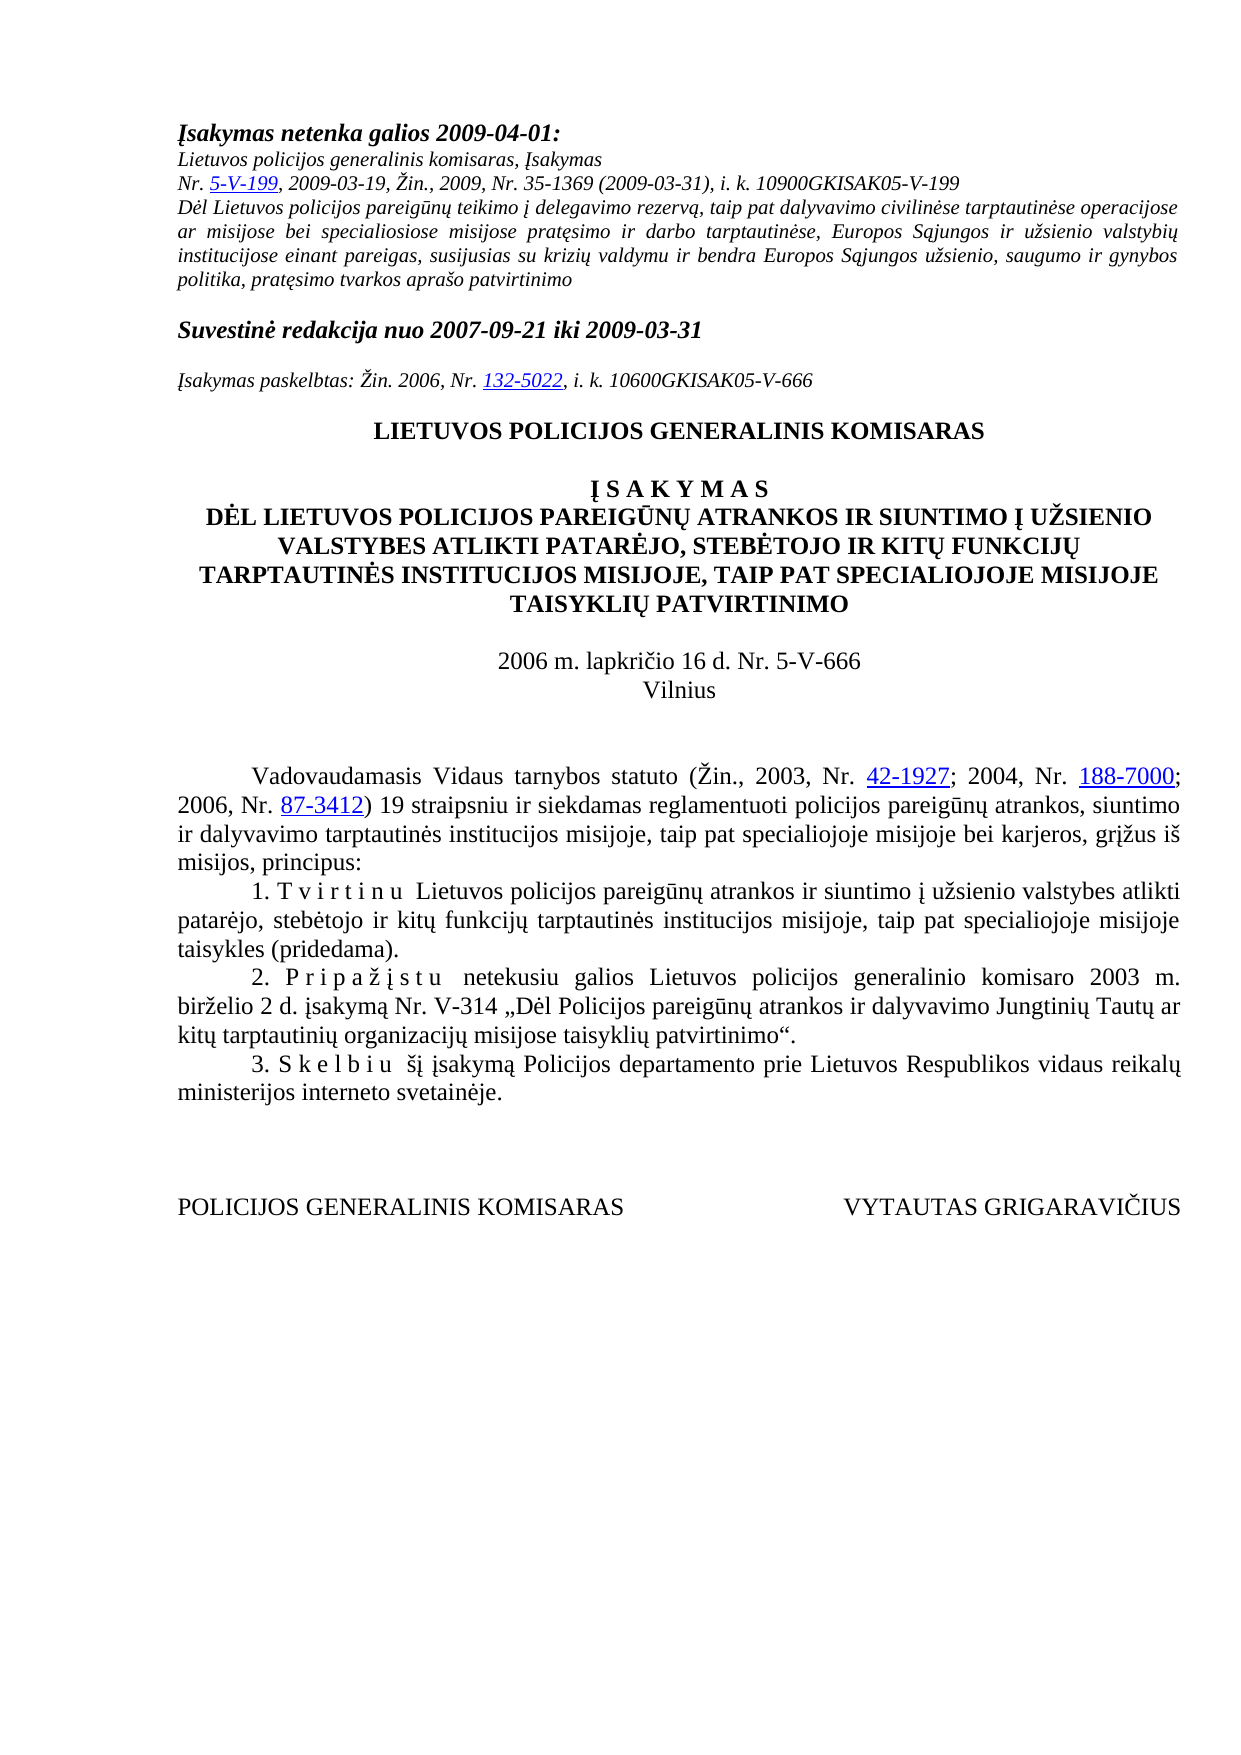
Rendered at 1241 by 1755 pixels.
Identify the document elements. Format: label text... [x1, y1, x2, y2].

text Įsakymas netenka galios 2009-04-01: [177, 118, 1181, 147]
text Suvestinė redakcija nuo 2007-09-21 iki 2009-03-31 [177, 315, 1181, 344]
text 3. Skelbiu šį įsakymą Policijos departamento prie Lietuvos Respublikos vidaus reikalų ministerijos interneto svetainėje. [177, 1049, 1181, 1106]
text LIETUVOS POLICIJOS GENERALINIS KOMISARAS [177, 416, 1181, 445]
text Dėl Lietuvos policijos pareigūnų teikimo į delegavimo rezervą, taip pat dalyvavimo civilinėse tarptautinėse operacijose ar misijose bei specialiosiose misijose pratęsimo ir darbo tarptautinėse, Europos Sąjungos ir užsienio valstybių institucijose einant pareigas, susijusias su krizių valdymu ir bendra Europos Sąjungos užsienio, saugumo ir gynybos politika, pratęsimo tvarkos aprašo patvirtinimo [177, 195, 1181, 291]
text Nr. 5-V-199, 2009-03-19, Žin., 2009, Nr. 35-1369 (2009-03-31), i. k. 10900GKISAK05-V-199 [177, 171, 1181, 195]
text Į S A K Y M A S [177, 474, 1181, 502]
text Lietuvos policijos generalinis komisaras, Įsakymas [177, 147, 1181, 171]
text Vadovaudamasis Vidaus tarnybos statuto (Žin., 2003, Nr. 42-1927; 2004, Nr. 188-7000; 2006, Nr. 87-3412) 19 straipsniu ir siekdamas reglamentuoti policijos pareigūnų atrankos, siuntimo ir dalyvavimo tarptautinės institucijos misijoje, taip pat specialiojoje misijoje bei karjeros, grįžus iš misijos, principus: [177, 761, 1181, 876]
text Įsakymas paskelbtas: Žin. 2006, Nr. 132-5022, i. k. 10600GKISAK05-V-666 [177, 368, 1181, 392]
text Vilnius [177, 675, 1181, 704]
text 2006 m. lapkričio 16 d. Nr. 5-V-666 [177, 646, 1181, 675]
text POLICIJOS GENERALINIS KOMISARAS VYTAUTAS GRIGARAVIČIUS [177, 1192, 1181, 1221]
text 1. Tvirtinu Lietuvos policijos pareigūnų atrankos ir siuntimo į užsienio valstybes atlikti patarėjo, stebėtojo ir kitų funkcijų tarptautinės institucijos misijoje, taip pat specialiojoje misijoje taisykles (pridedama). [177, 876, 1181, 962]
text 2. Pripažįstu netekusiu galios Lietuvos policijos generalinio komisaro 2003 m. birželio 2 d. įsakymą Nr. V-314 „Dėl Policijos pareigūnų atrankos ir dalyvavimo Jungtinių Tautų ar kitų tarptautinių organizacijų misijose taisyklių patvirtinimo“. [177, 962, 1181, 1049]
text DĖL LIETUVOS POLICIJOS PAREIGŪNŲ ATRANKOS IR SIUNTIMO Į UŽSIENIO VALSTYBES ATLIKTI PATARĖJO, STEBĖTOJO IR KITŲ FUNKCIJŲ TARPTAUTINĖS INSTITUCIJOS MISIJOJE, TAIP PAT SPECIALIOJOJE MISIJOJE TAISYKLIŲ PATVIRTINIMO [177, 502, 1181, 617]
